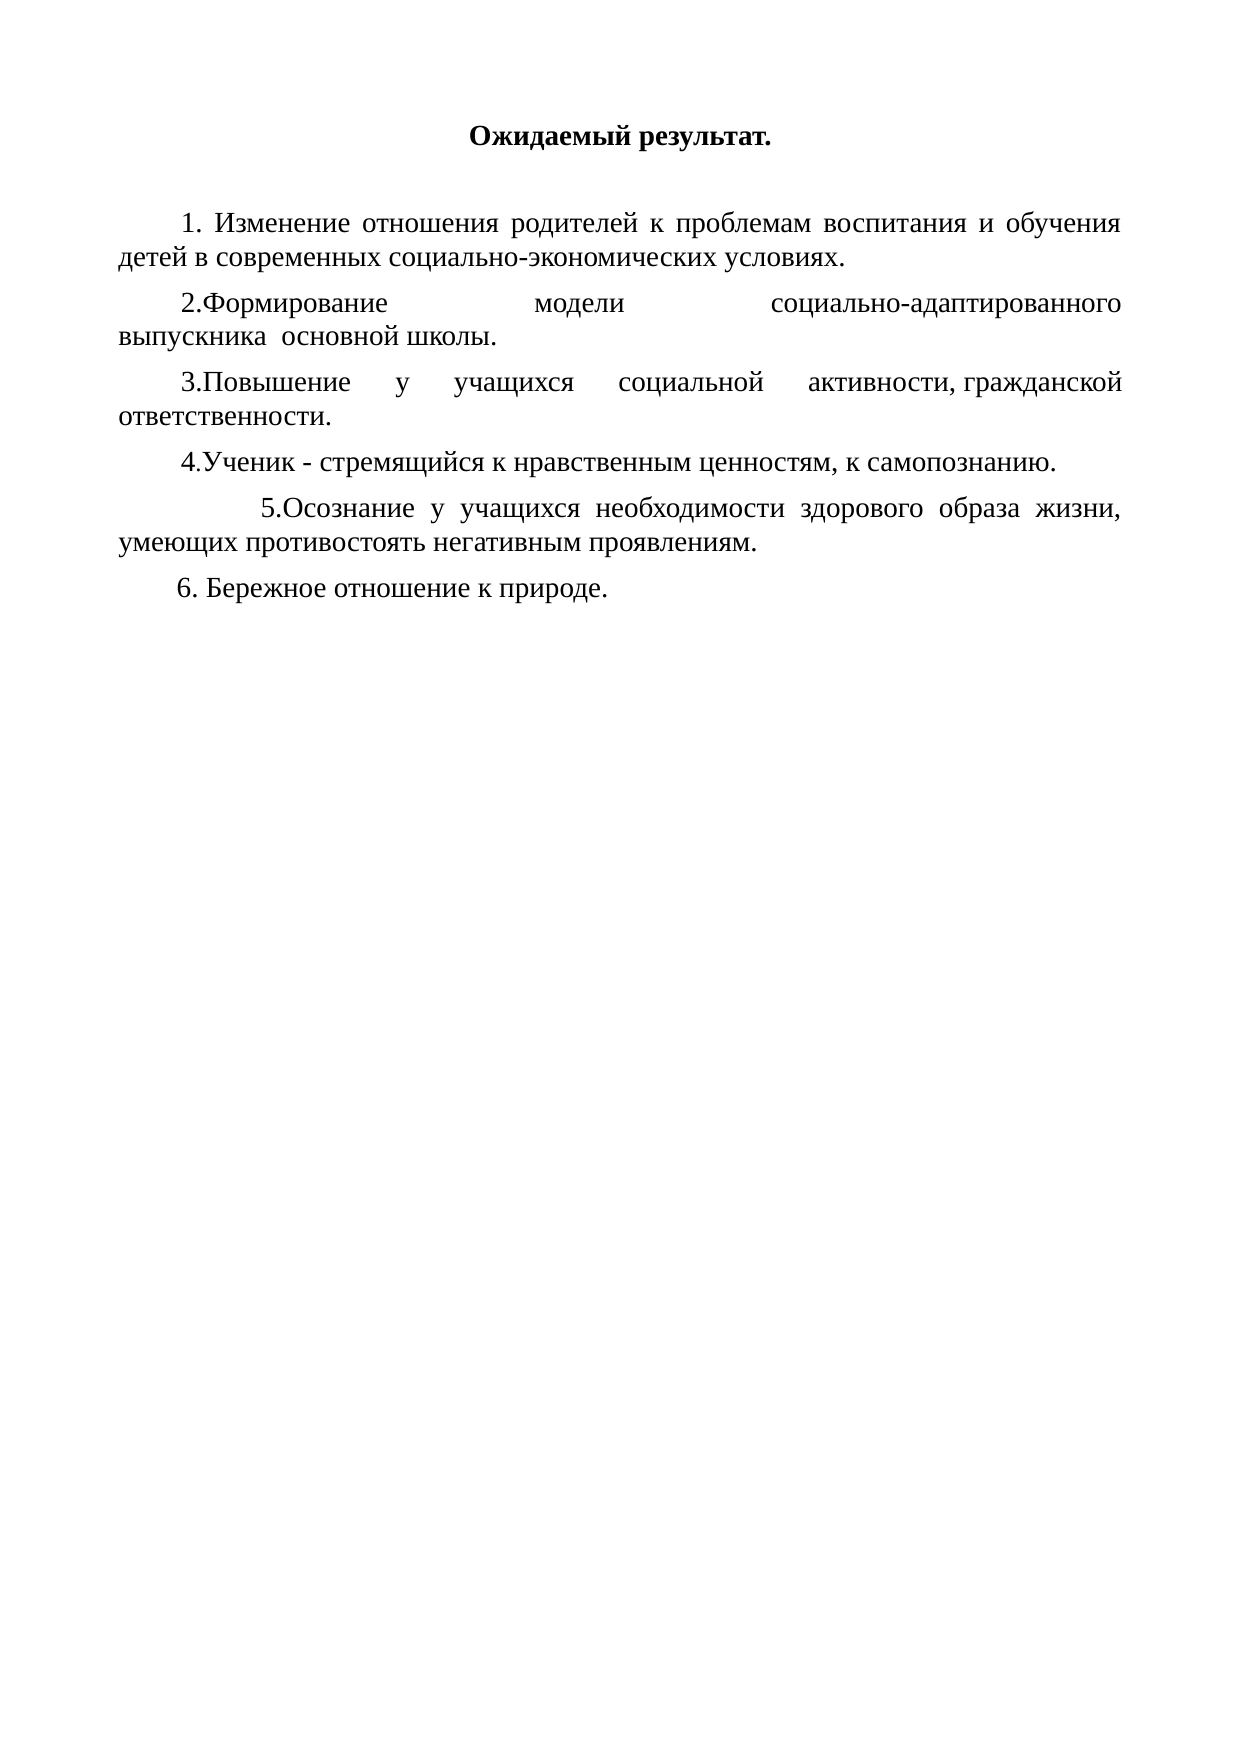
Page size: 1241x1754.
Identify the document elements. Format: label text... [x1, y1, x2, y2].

text 3.Повышение у учащихся социальной активности, гражданской ответственности. [118, 364, 1122, 432]
text 5.Осознание у учащихся необходимости здорового образа жизни, умеющих противостоять негативным проявлениям. [118, 490, 1122, 557]
text Ожидаемый результат. [118, 118, 1122, 152]
text 4.Ученик - стремящийся к нравственным ценностям, к самопознанию. [118, 444, 1122, 478]
text 1. Изменение отношения родителей к проблемам воспитания и обучения детей в современных социально-экономических условиях. [118, 205, 1122, 272]
text 2.Формирование модели социально-адаптированного выпускника основной школы. [118, 285, 1122, 352]
text 6. Бережное отношение к природе. [118, 570, 1122, 603]
